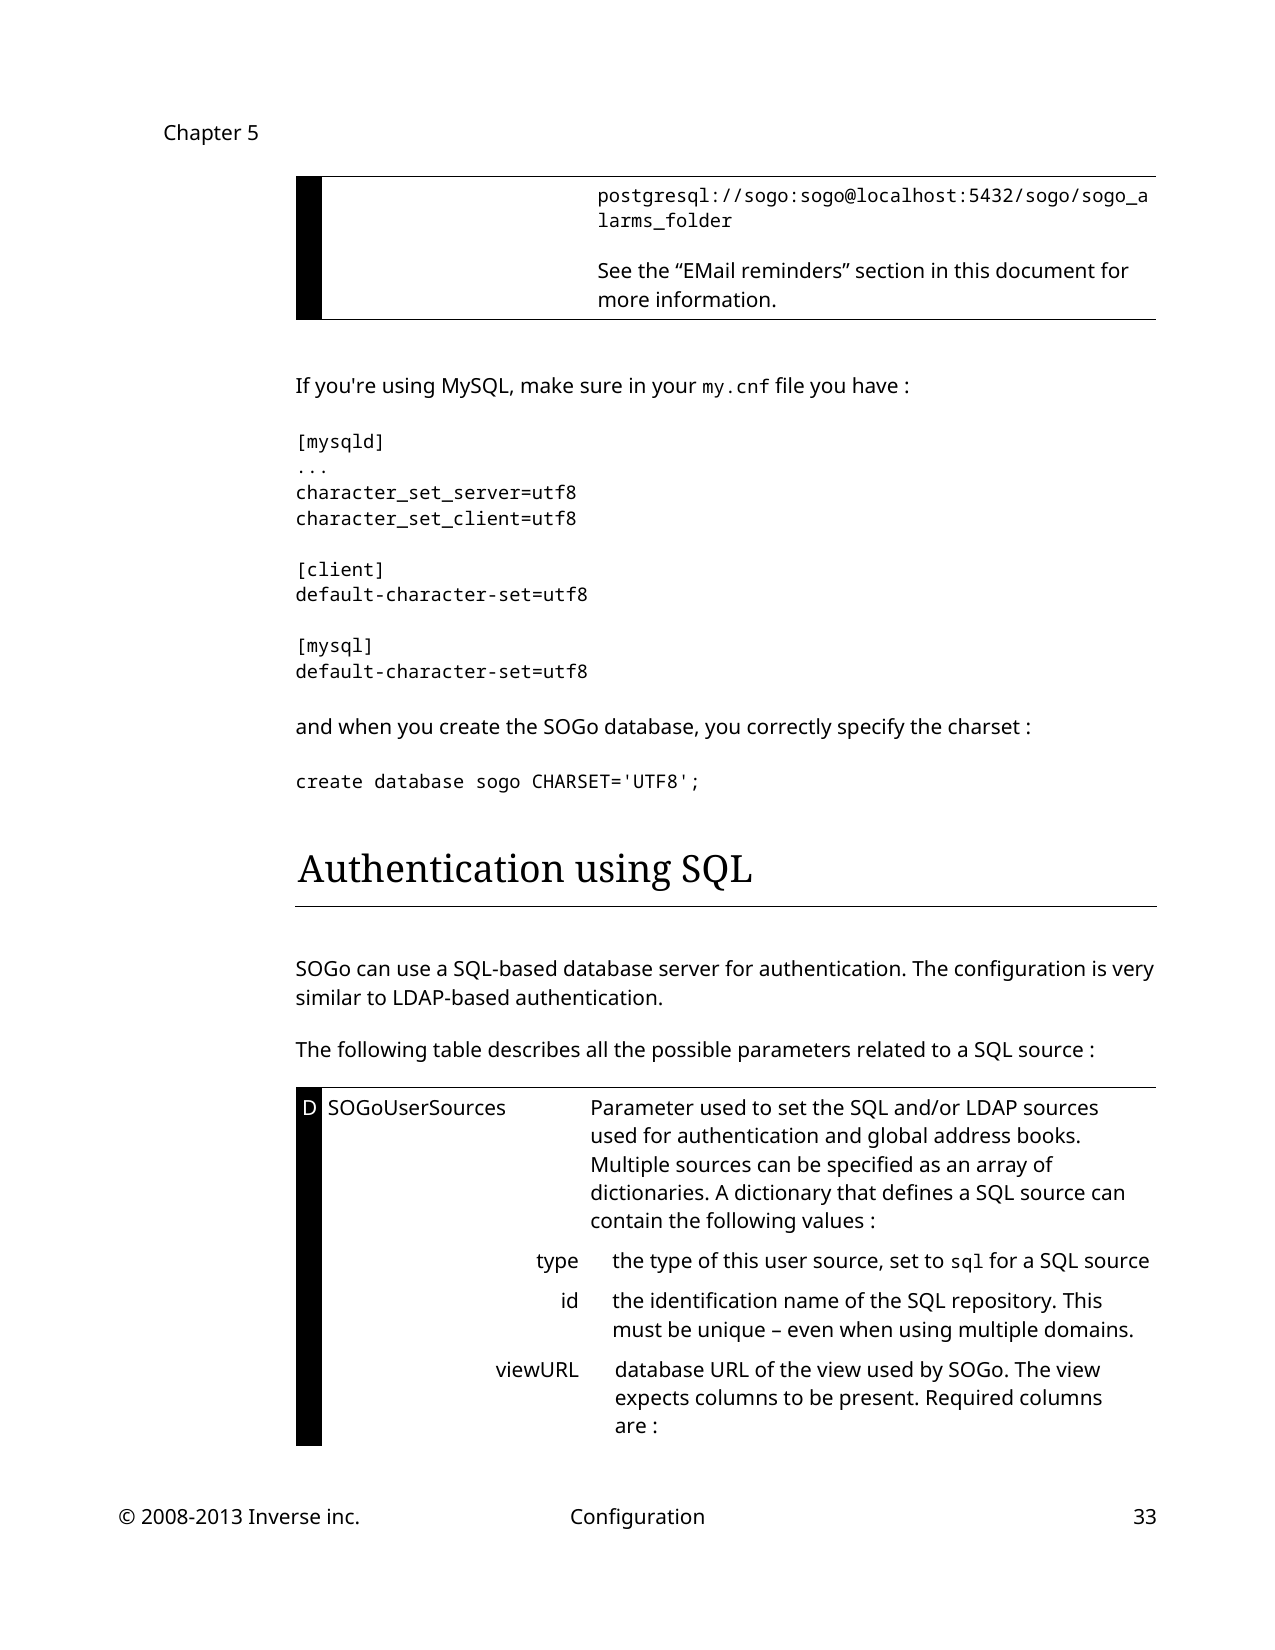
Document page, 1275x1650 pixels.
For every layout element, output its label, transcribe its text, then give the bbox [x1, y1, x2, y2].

text SOGo can use a SQL-based database server for authentication. The configuration is very similar to LDAP-based authentication. [295, 954, 1157, 1011]
table_cell [296, 1349, 322, 1446]
table_header Parameter used to set the SQL and/or LDAP sources used for authentication and global address books. Multiple sources can be specified as an array of dictionaries. A dictionary that defines a SQL source can contain the following values : [584, 1088, 1156, 1241]
table_cell database URL of the view used by SOGo. The view expects columns to be present. Required columns are : [584, 1349, 1156, 1446]
table_cell the type of this user source, set to sql for a SQL source [584, 1241, 1156, 1281]
table_cell postgresql://sogo:sogo@localhost:5432/sogo/sogo_alarms_folder See the “EMail reminders” section in this document for more information. [592, 177, 1156, 319]
table_cell [322, 177, 592, 319]
table_cell type [322, 1241, 584, 1281]
table_cell [296, 177, 322, 319]
table_cell [296, 1241, 322, 1281]
text The following table describes all the possible parameters related to a SQL source : [295, 1035, 1157, 1063]
table_cell [296, 1281, 322, 1349]
subtitle Authentication using SQL [295, 843, 1157, 906]
text If you're using MySQL, make sure in your my.cnf file you have : [mysqld] ... character_set_server=utf8 character_set_client=utf8 [client] default-character-set=utf8 [mysql] default-character-set=utf8 and when you create the SOGo database, you correctly specify the charset : create database sogo CHARSET='UTF8'; [295, 371, 1157, 794]
table_cell the identification name of the SQL repository. This must be unique – even when using multiple domains. [584, 1281, 1156, 1349]
table_header D [296, 1088, 322, 1241]
table_cell id [322, 1281, 584, 1349]
table_header SOGoUserSources [322, 1088, 584, 1241]
table_cell viewURL [322, 1349, 584, 1446]
